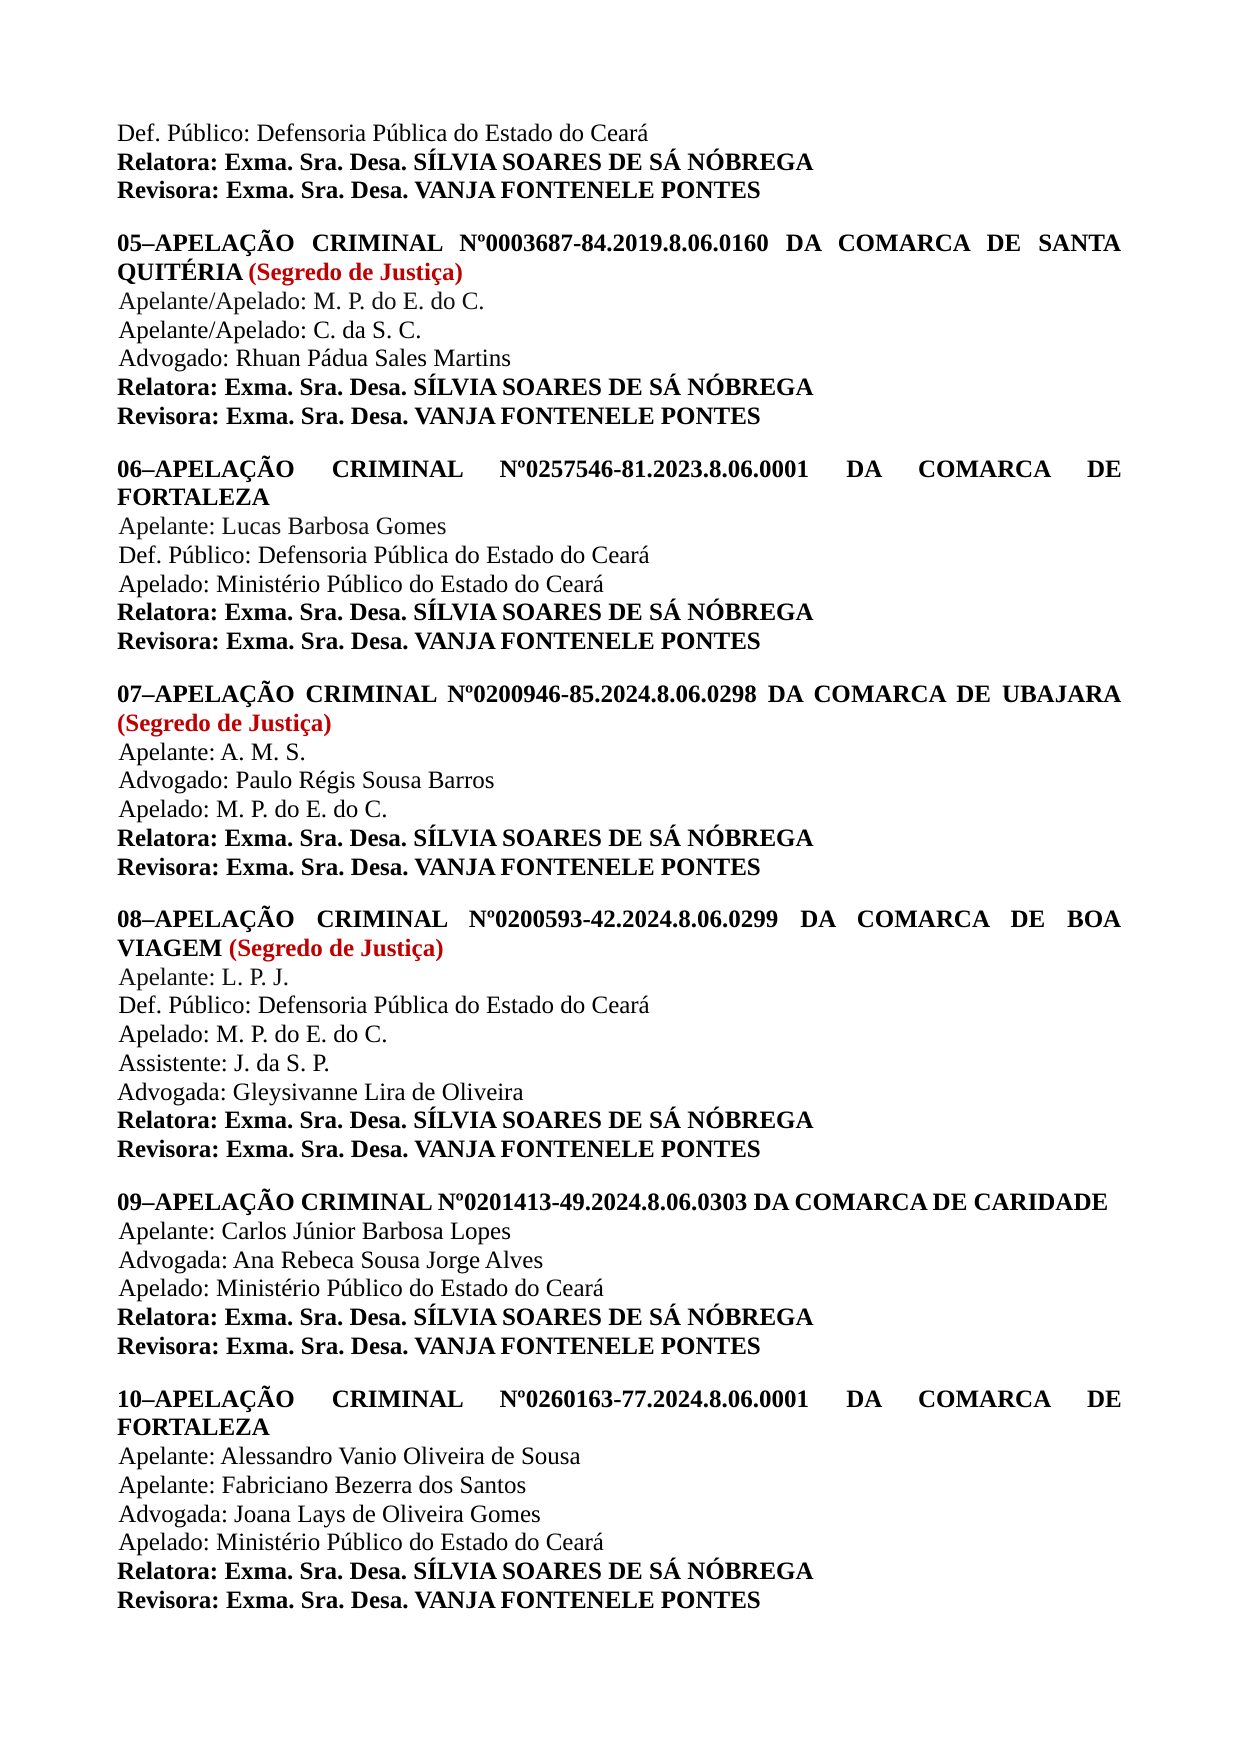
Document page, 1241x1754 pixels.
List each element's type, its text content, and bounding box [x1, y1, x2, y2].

text Relatora: Exma. Sra. Desa. SÍLVIA SOARES DE SÁ NÓBREGA [117, 1302, 1122, 1331]
text Def. Público: Defensoria Pública do Estado do Ceará [118, 540, 1122, 569]
text Revisora: Exma. Sra. Desa. VANJA FONTENELE PONTES [117, 401, 1122, 430]
text Apelante: Lucas Barbosa Gomes [118, 511, 1122, 540]
text Def. Público: Defensoria Pública do Estado do Ceará [117, 118, 1122, 147]
text Apelado: Ministério Público do Estado do Ceará [118, 1527, 1122, 1556]
text Revisora: Exma. Sra. Desa. VANJA FONTENELE PONTES [117, 852, 1122, 880]
text Relatora: Exma. Sra. Desa. SÍLVIA SOARES DE SÁ NÓBREGA [117, 1106, 1122, 1134]
text Revisora: Exma. Sra. Desa. VANJA FONTENELE PONTES [117, 1134, 1122, 1163]
text Assistente: J. da S. P. [118, 1048, 1122, 1077]
text Revisora: Exma. Sra. Desa. VANJA FONTENELE PONTES [117, 626, 1122, 655]
text Relatora: Exma. Sra. Desa. SÍLVIA SOARES DE SÁ NÓBREGA [117, 147, 1122, 176]
text Advogado: Paulo Régis Sousa Barros [118, 765, 1122, 794]
text Revisora: Exma. Sra. Desa. VANJA FONTENELE PONTES [117, 176, 1122, 204]
text Apelado: Ministério Público do Estado do Ceará [118, 569, 1122, 597]
text 07–APELAÇÃO CRIMINAL Nº0200946-85.2024.8.06.0298 DA COMARCA DE UBAJARA (Segredo de Justiça) [117, 679, 1122, 737]
text Apelante: Carlos Júnior Barbosa Lopes [118, 1216, 1122, 1245]
text Relatora: Exma. Sra. Desa. SÍLVIA SOARES DE SÁ NÓBREGA [117, 823, 1122, 852]
text Apelado: Ministério Público do Estado do Ceará [118, 1273, 1122, 1302]
text Apelante: Fabriciano Bezerra dos Santos [118, 1470, 1122, 1499]
text Advogada: Joana Lays de Oliveira Gomes [118, 1499, 1122, 1527]
text Apelante/Apelado: M. P. do E. do C. [118, 286, 1122, 315]
text Apelante: L. P. J. [118, 962, 1122, 991]
text Advogada: Ana Rebeca Sousa Jorge Alves [118, 1245, 1122, 1273]
text Apelante: Alessandro Vanio Oliveira de Sousa [118, 1441, 1122, 1470]
text Apelado: M. P. do E. do C. [118, 1019, 1122, 1048]
text Advogado: Rhuan Pádua Sales Martins [118, 343, 1122, 372]
text Revisora: Exma. Sra. Desa. VANJA FONTENELE PONTES [117, 1331, 1122, 1360]
text 08–APELAÇÃO CRIMINAL Nº0200593-42.2024.8.06.0299 DA COMARCA DE BOA VIAGEM (Segredo de Justiça) [117, 904, 1122, 962]
text Apelante: A. M. S. [118, 737, 1122, 765]
text 10–APELAÇÃO CRIMINAL Nº0260163-77.2024.8.06.0001 DA COMARCA DE FORTALEZA [117, 1384, 1122, 1441]
text 09–APELAÇÃO CRIMINAL Nº0201413-49.2024.8.06.0303 DA COMARCA DE CARIDADE [117, 1187, 1122, 1216]
text Apelante/Apelado: C. da S. C. [118, 315, 1122, 343]
text Advogada: Gleysivanne Lira de Oliveira [117, 1077, 1122, 1106]
text Def. Público: Defensoria Pública do Estado do Ceará [118, 991, 1122, 1019]
text Revisora: Exma. Sra. Desa. VANJA FONTENELE PONTES [117, 1585, 1122, 1614]
text Relatora: Exma. Sra. Desa. SÍLVIA SOARES DE SÁ NÓBREGA [117, 372, 1122, 401]
text 05–APELAÇÃO CRIMINAL Nº0003687-84.2019.8.06.0160 DA COMARCA DE SANTA QUITÉRIA (Segredo de Justiça) [117, 228, 1122, 286]
text 06–APELAÇÃO CRIMINAL Nº0257546-81.2023.8.06.0001 DA COMARCA DE FORTALEZA [117, 454, 1122, 511]
text Relatora: Exma. Sra. Desa. SÍLVIA SOARES DE SÁ NÓBREGA [117, 597, 1122, 626]
text Relatora: Exma. Sra. Desa. SÍLVIA SOARES DE SÁ NÓBREGA [117, 1556, 1122, 1585]
text Apelado: M. P. do E. do C. [118, 794, 1122, 823]
